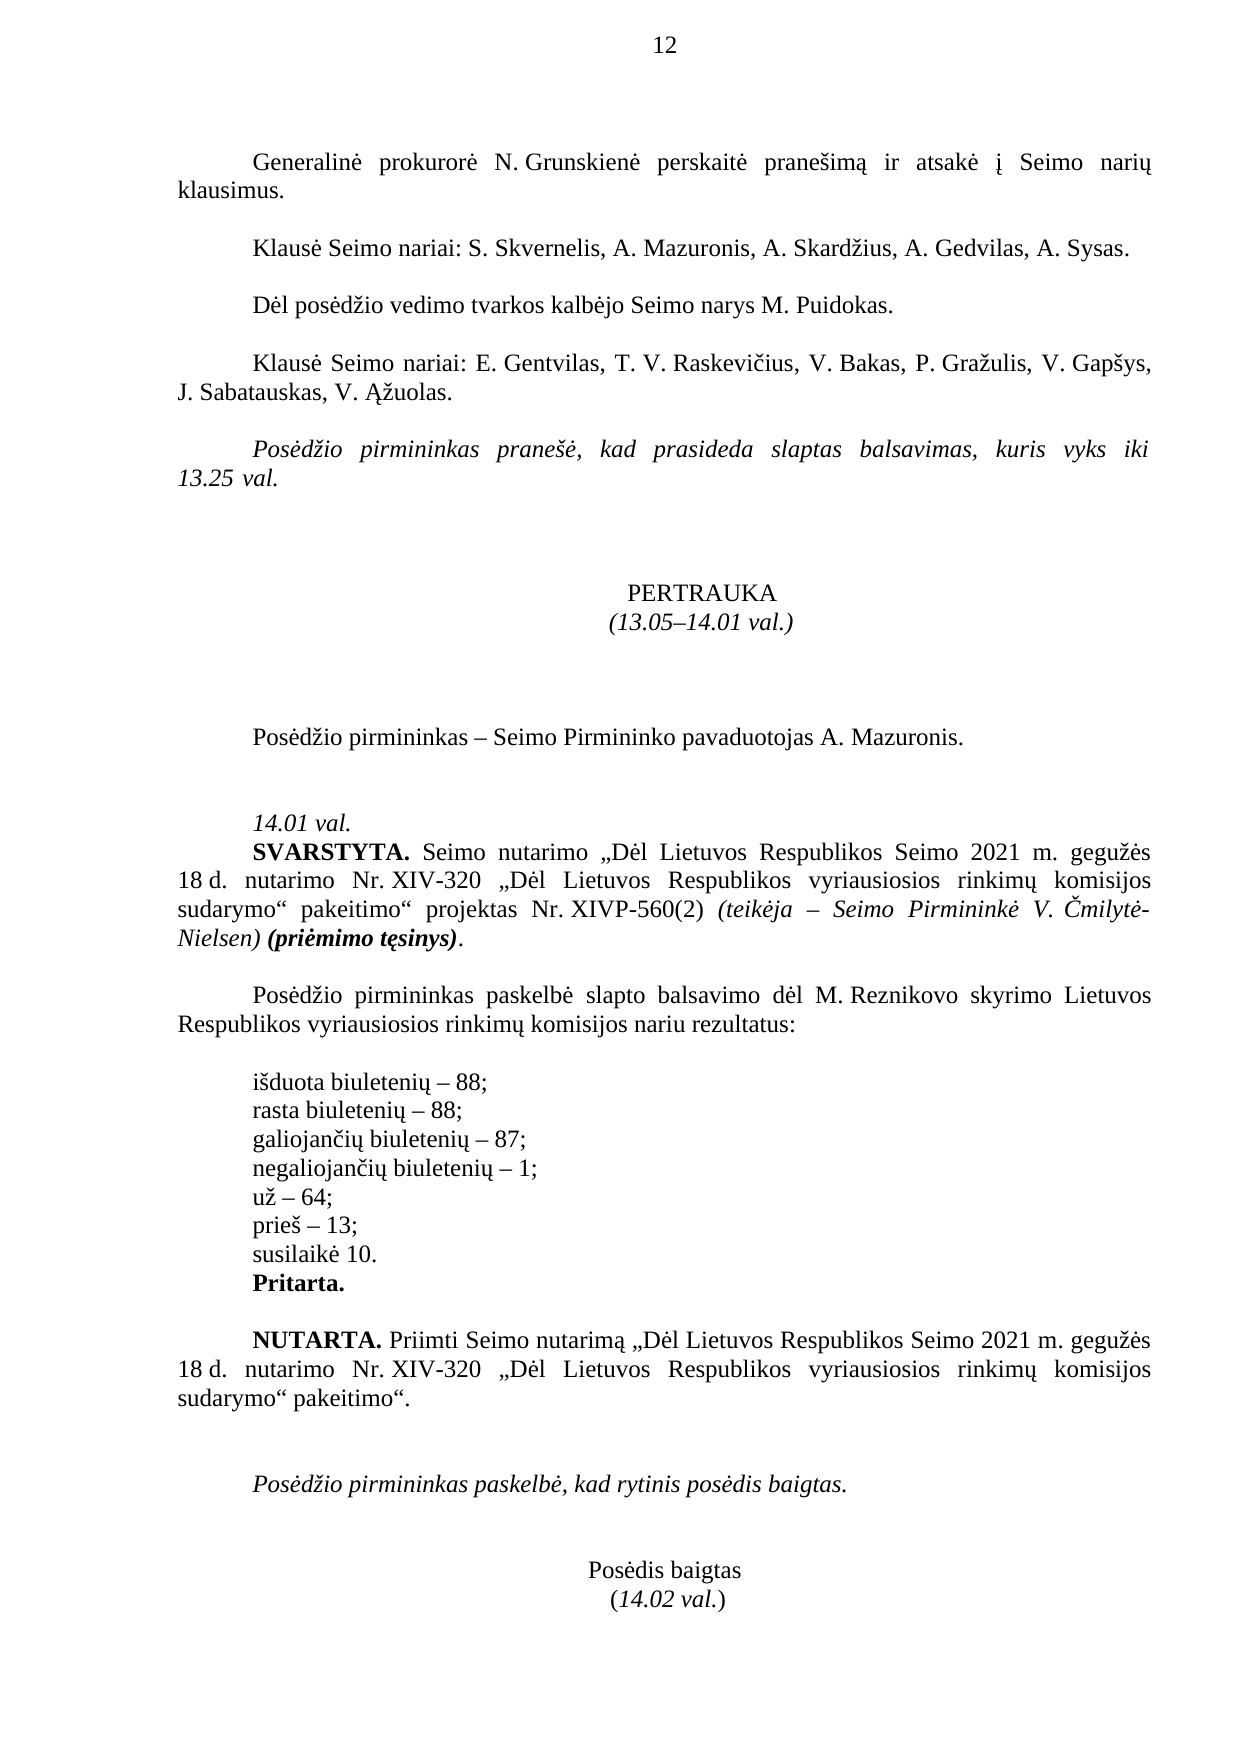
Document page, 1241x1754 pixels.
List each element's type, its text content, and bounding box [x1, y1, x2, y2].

text išduota biuletenių – 88; [177, 1067, 1152, 1096]
text PERTRAUKA [177, 578, 1152, 607]
text 14.01 val. [177, 808, 1152, 837]
text Klausė Seimo nariai: S. Skvernelis, A. Mazuronis, A. Skardžius, A. Gedvilas, A. Sysas. [177, 233, 1152, 262]
text NUTARTA. Priimti Seimo nutarimą „Dėl Lietuvos Respublikos Seimo 2021 m. gegužės 18 d. nutarimo Nr. XIV-320 „Dėl Lietuvos Respublikos vyriausiosios rinkimų komisijos sudarymo“ pakeitimo“. [177, 1326, 1152, 1412]
text prieš – 13; [177, 1211, 1152, 1239]
text (14.02 val.) [177, 1584, 1152, 1613]
text Posėdžio pirmininkas paskelbė slapto balsavimo dėl M. Reznikovo skyrimo Lietuvos Respublikos vyriausiosios rinkimų komisijos nariu rezultatus: [177, 981, 1152, 1038]
text Pritarta. [177, 1268, 1152, 1297]
text SVARSTYTA. Seimo nutarimo „Dėl Lietuvos Respublikos Seimo 2021 m. gegužės 18 d. nutarimo Nr. XIV-320 „Dėl Lietuvos Respublikos vyriausiosios rinkimų komisijos sudarymo“ pakeitimo“ projektas Nr. XIVP-560(2) (teikėja – Seimo Pirmininkė V. Čmilytė-Nielsen) (priėmimo tęsinys). [177, 837, 1152, 952]
text Posėdžio pirmininkas pranešė, kad prasideda slaptas balsavimas, kuris vyks iki 13.25 val. [177, 434, 1152, 492]
text Posėdžio pirmininkas paskelbė, kad rytinis posėdis baigtas. [177, 1469, 1152, 1498]
text už – 64; [177, 1182, 1152, 1211]
text negaliojančių biuletenių – 1; [177, 1153, 1152, 1182]
text susilaikė 10. [177, 1239, 1152, 1268]
text Posėdis baigtas [177, 1556, 1152, 1584]
text rasta biuletenių – 88; [177, 1096, 1152, 1124]
text Posėdžio pirmininkas – Seimo Pirmininko pavaduotojas A. Mazuronis. [177, 722, 1152, 751]
text Dėl posėdžio vedimo tvarkos kalbėjo Seimo narys M. Puidokas. [177, 291, 1152, 319]
text galiojančių biuletenių – 87; [177, 1124, 1152, 1153]
text Klausė Seimo nariai: E. Gentvilas, T. V. Raskevičius, V. Bakas, P. Gražulis, V. Gapšys, J. Sabatauskas, V. Ąžuolas. [177, 348, 1152, 406]
text Generalinė prokurorė N. Grunskienė perskaitė pranešimą ir atsakė į Seimo narių klausimus. [177, 147, 1152, 204]
text (13.05–14.01 val.) [177, 607, 1152, 636]
